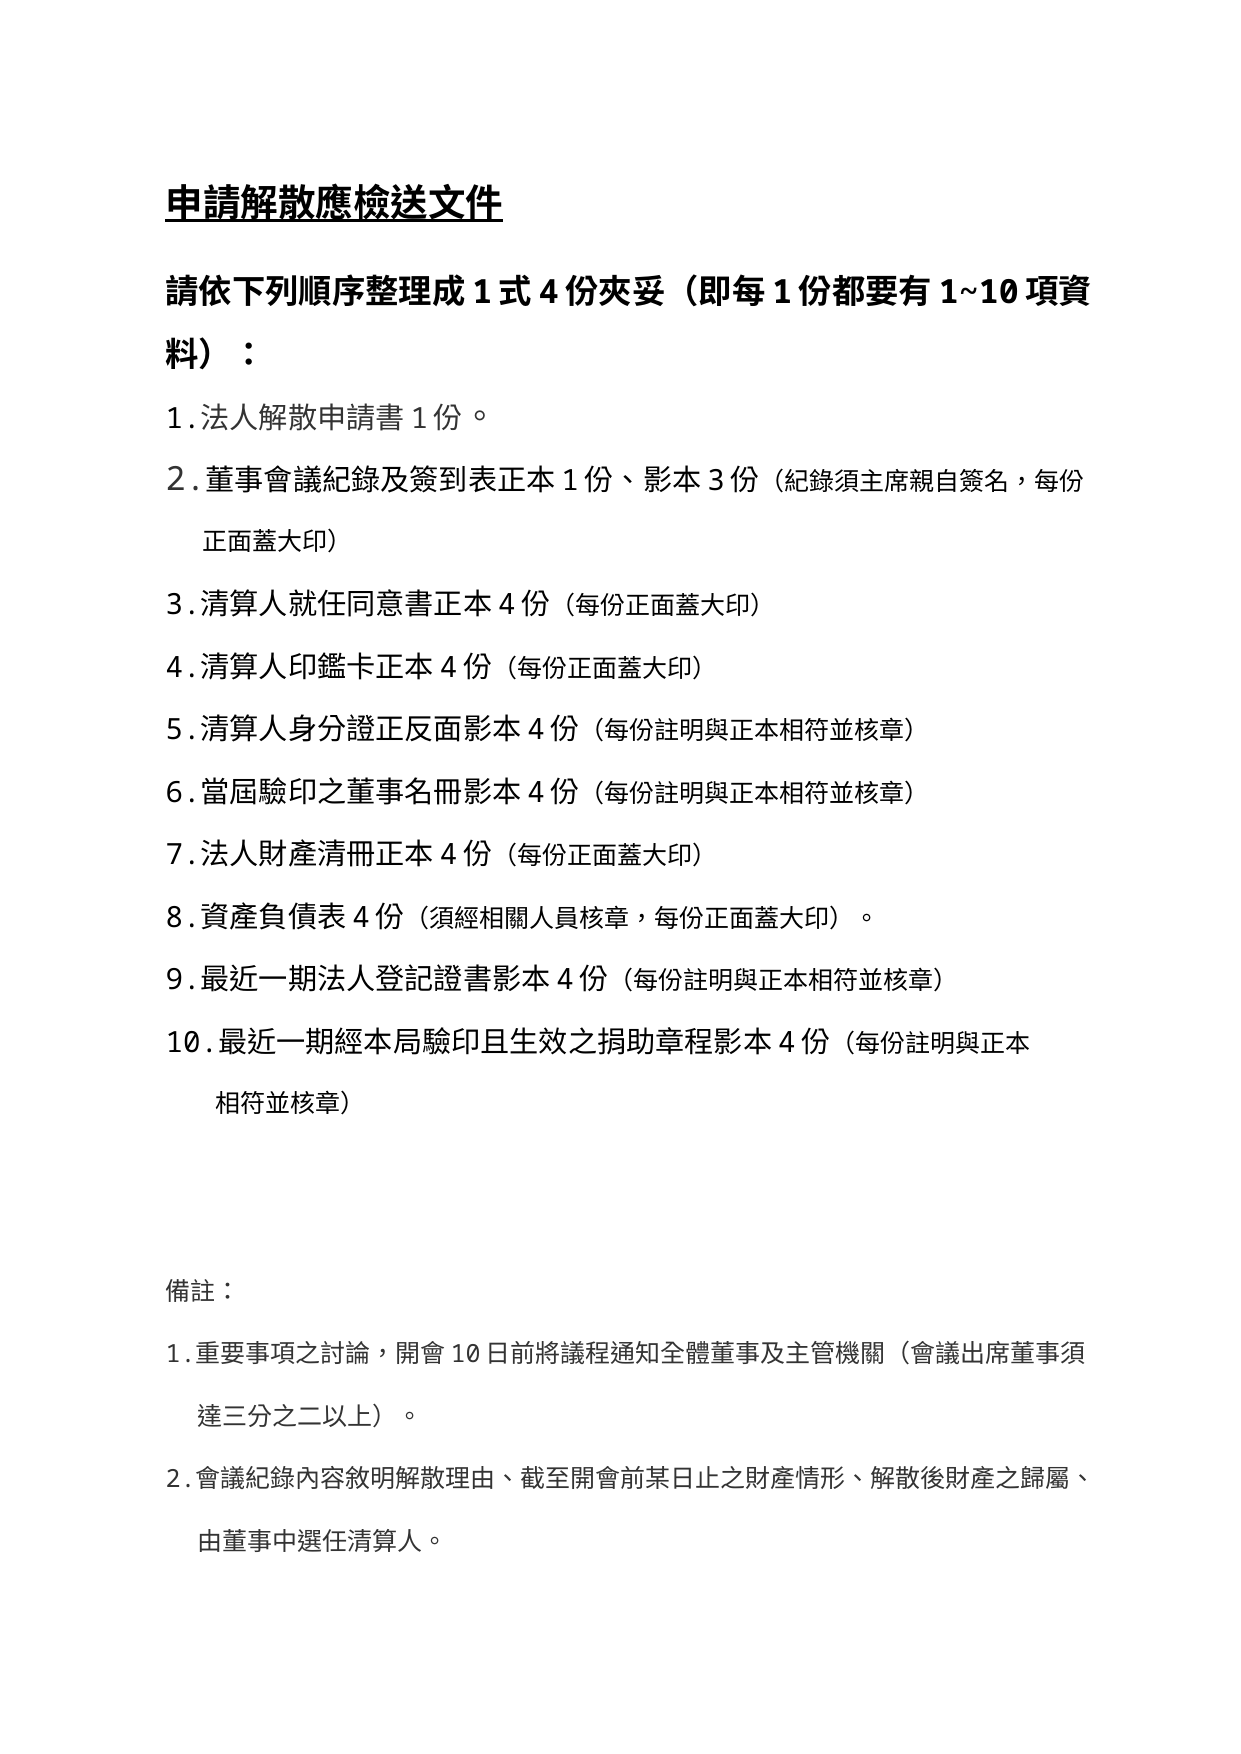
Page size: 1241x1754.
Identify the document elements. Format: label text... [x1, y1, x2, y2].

text 1.法人解散申請書1份。 [165, 373, 1092, 435]
text 7.法人財產清冊正本4份（每份正面蓋大印） [165, 810, 1092, 873]
text 5.清算人身分證正反面影本4份（每份註明與正本相符並核章） [165, 685, 1092, 748]
text 相符並核章） [165, 1060, 1092, 1123]
text 4.清算人印鑑卡正本4份（每份正面蓋大印） [165, 623, 1092, 685]
text 9.最近一期法人登記證書影本4份（每份註明與正本相符並核章） [165, 935, 1092, 998]
text 1.重要事項之討論，開會10日前將議程通知全體董事及主管機關（會議出席董事須達三分之二以上）。 [165, 1310, 1092, 1435]
text 8.資產負債表4份（須經相關人員核章，每份正面蓋大印）。 [165, 873, 1092, 935]
text 3.清算人就任同意書正本4份（每份正面蓋大印） [165, 560, 1092, 623]
text 備註： [165, 1248, 1092, 1310]
text 請依下列順序整理成1式4份夾妥（即每1份都要有1~10項資料）： [165, 248, 1092, 373]
text 2.董事會議紀錄及簽到表正本1份、影本3份（紀錄須主席親自簽名，每份正面蓋大印） [165, 435, 1092, 560]
text 申請解散應檢送文件 [165, 158, 1092, 221]
text 10.最近一期經本局驗印且生效之捐助章程影本4份（每份註明與正本 [165, 998, 1092, 1060]
text 6.當屆驗印之董事名冊影本4份（每份註明與正本相符並核章） [165, 748, 1092, 810]
text 2.會議紀錄內容敘明解散理由、截至開會前某日止之財產情形、解散後財產之歸屬、由董事中選任清算人。 [165, 1435, 1092, 1560]
